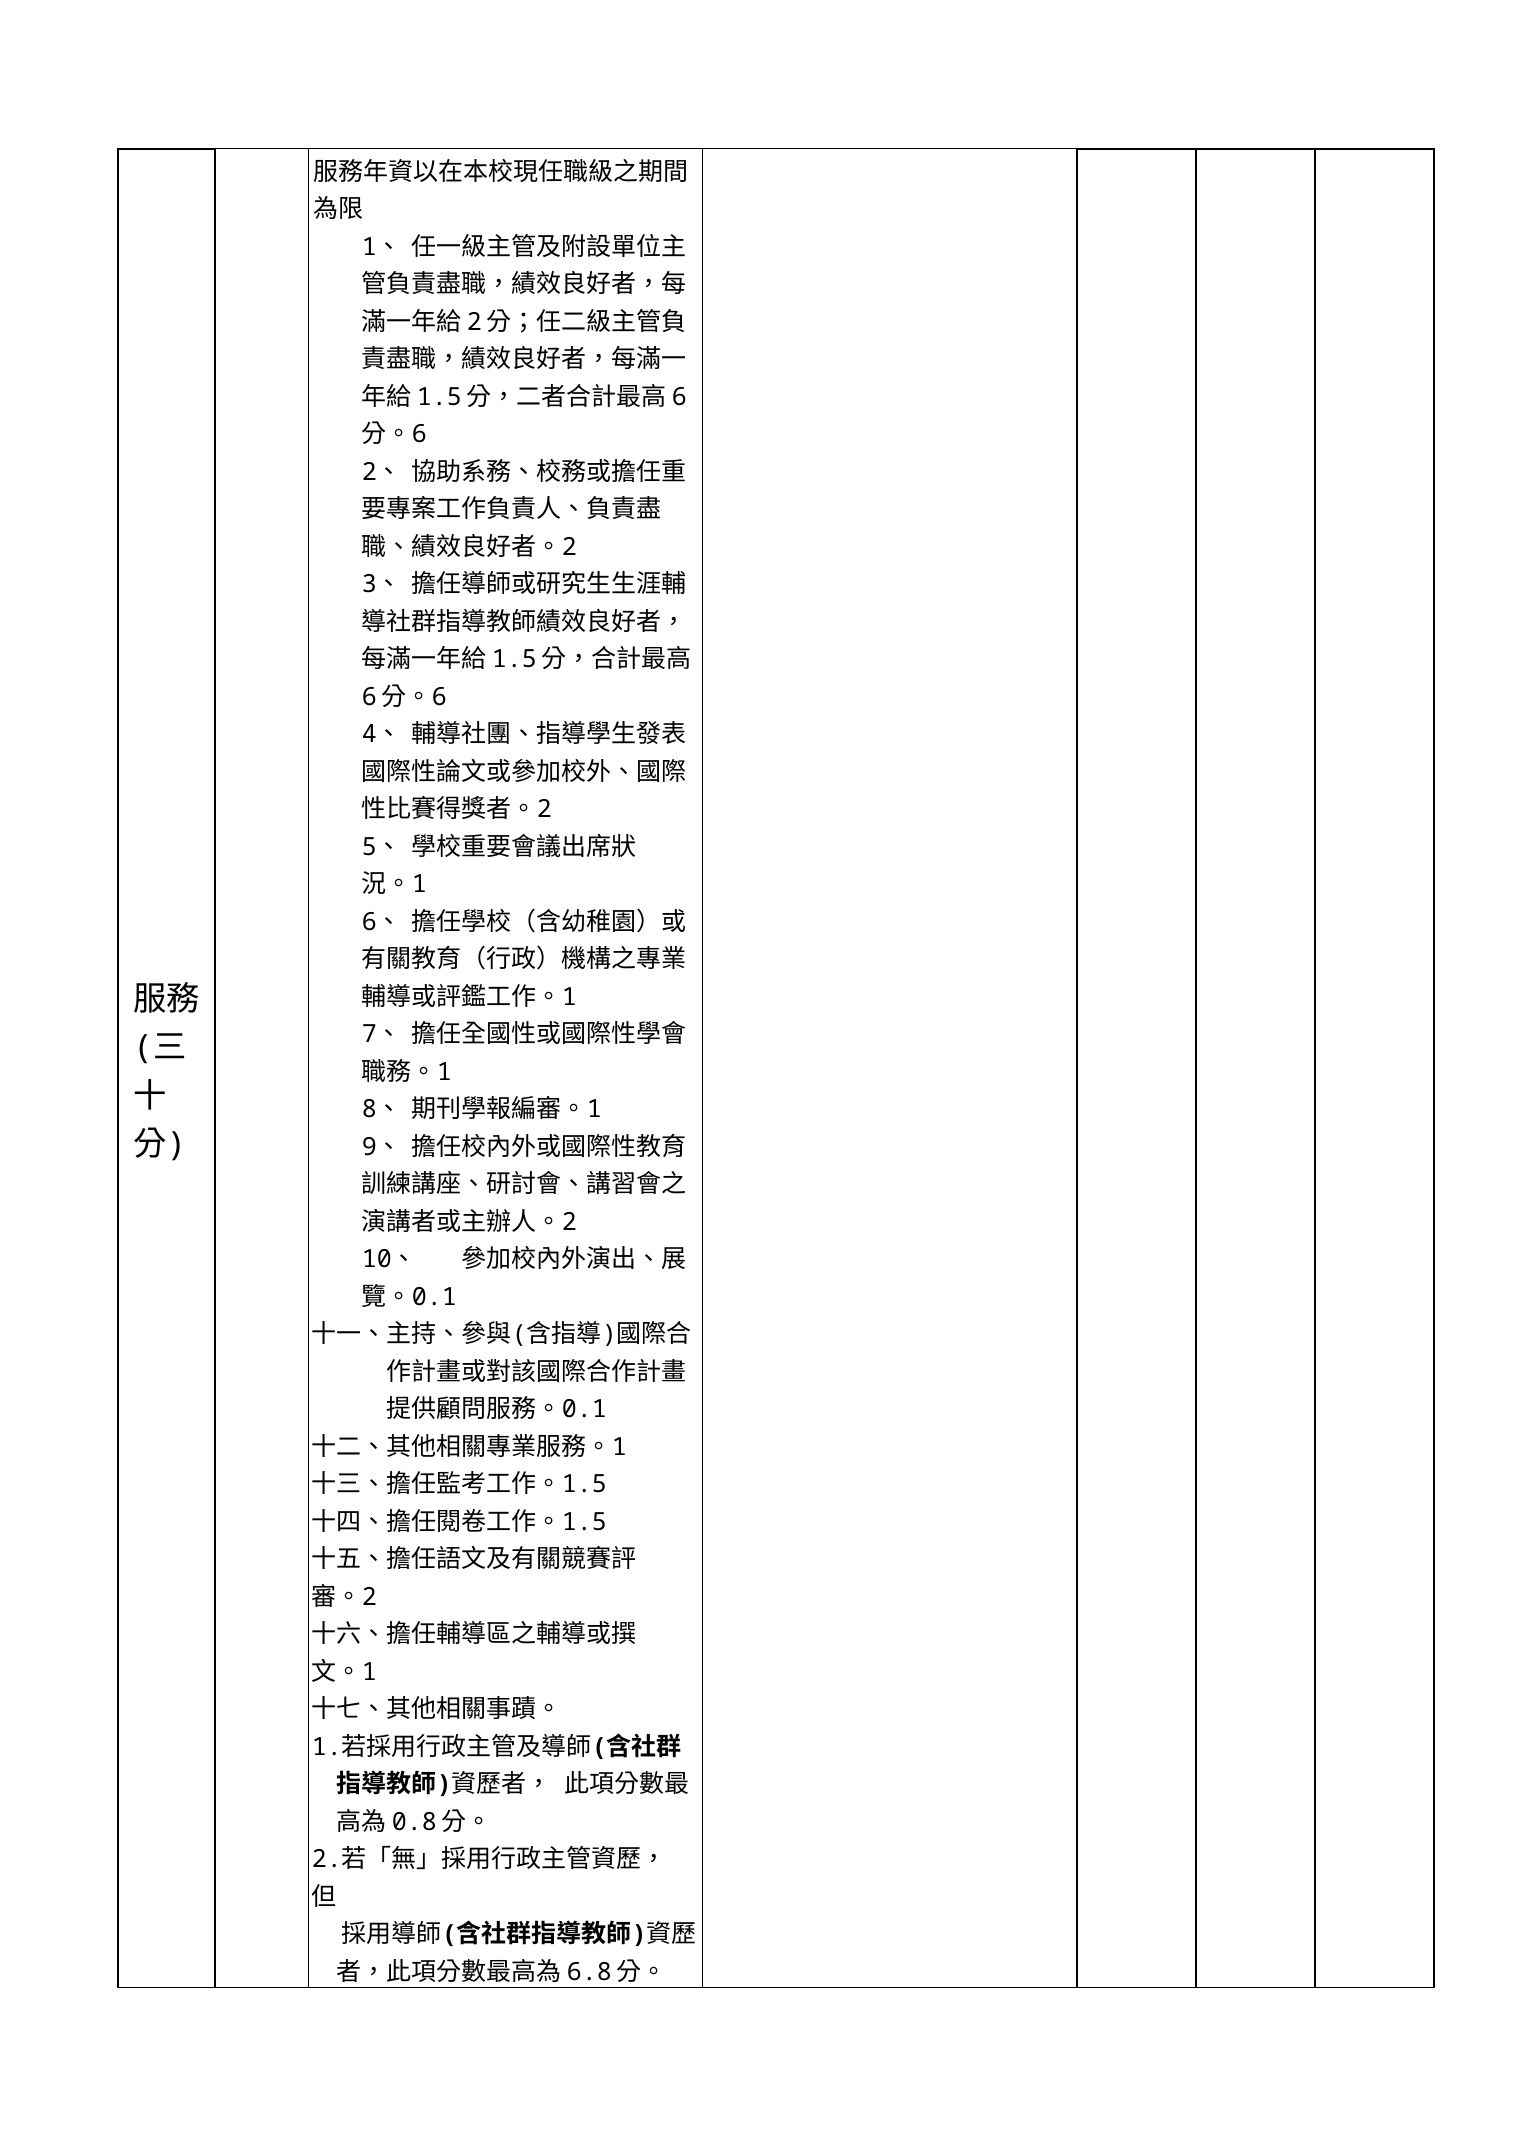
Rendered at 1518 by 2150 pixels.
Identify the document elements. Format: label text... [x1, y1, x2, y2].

table_cell 服務(三十分) [119, 150, 214, 1987]
table_cell [1078, 150, 1195, 1987]
table_cell [703, 149, 1076, 1987]
table_cell 服務年資以在本校現任職級之期間為限 任一級主管及附設單位主管負責盡職，績效良好者，每滿一年給2分；任二級主管負責盡職，績效良好者，每滿一年給1.5分，二者合計最高6分。6 協助系務、校務或擔任重要專案工作負責人、負責盡職、績效良好者。2 擔任導師或研究生生涯輔導社群指導教師績效良好者，每滿一年給1.5分，合計最高6分。6 輔導社團、指導學生發表國際性論文或參加校外、國際性比賽得獎者。2 學校重要會議出席狀況。1 擔任學校（含幼稚園）或有關教育（行政）機構之專業輔導或評鑑工作。1 擔任全國性或國際性學會職務。1 期刊學報編審。1 擔任校內外或國際性教育訓練講座、研討會、講習會之演講者或主辦人。2 參加校內外演出、展覽。0.1 十一、主持、參與(含指導)國際合作計畫或對該國際合作計畫提供顧問服務。0.1 十二、其他相關專業服務。1 十三、擔任監考工作。1.5 十四、擔任閱卷工作。1.5 十五、擔任語文及有關競賽評審。2 十六、擔任輔導區之輔導或撰文。1 十七、其他相關事蹟。 1.若採用行政主管及導師(含社群 指導教師)資歷者， 此項分數最 高為0.8分。 2.若「無」採用行政主管資歷，但 採用導師(含社群指導教師)資歷 者，此項分數最高為6.8分。 [309, 149, 702, 1987]
table_cell [1316, 150, 1433, 1987]
table_cell [216, 149, 308, 1987]
table_cell [1197, 150, 1314, 1987]
